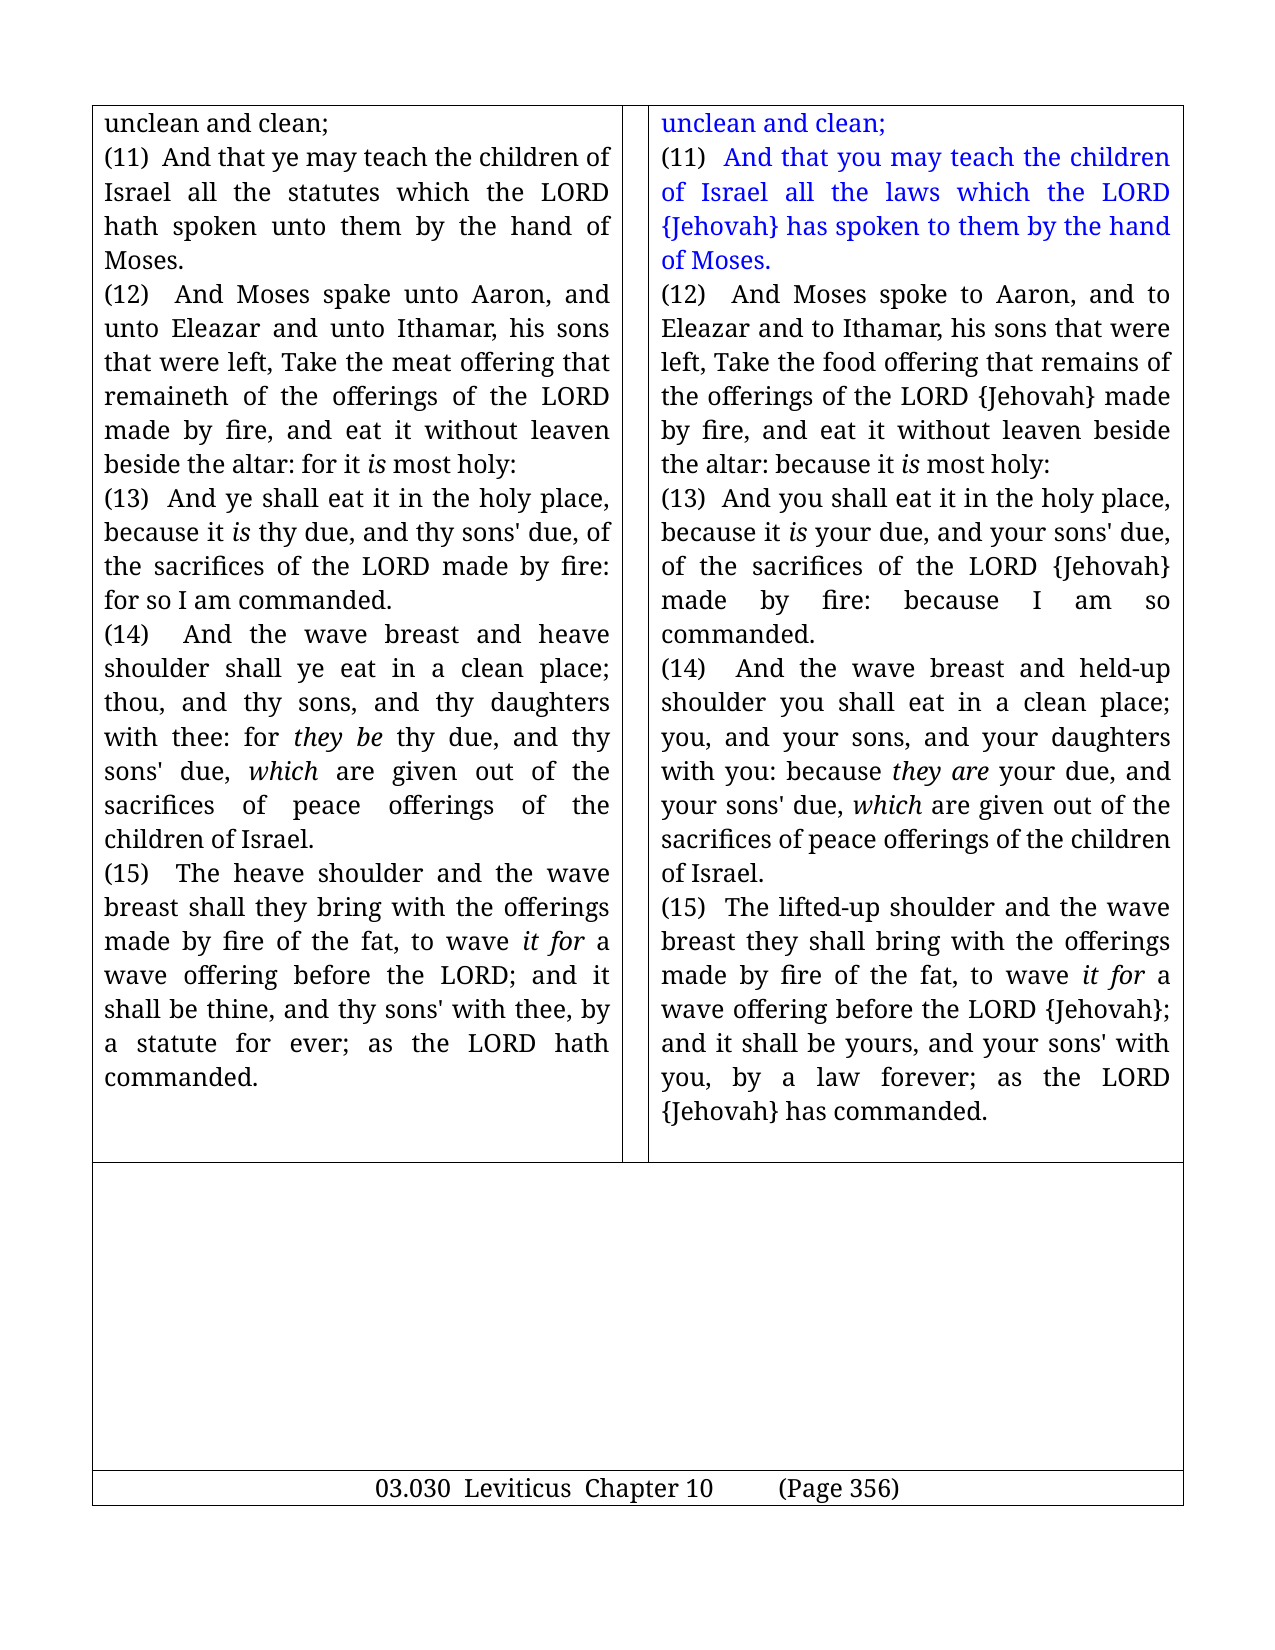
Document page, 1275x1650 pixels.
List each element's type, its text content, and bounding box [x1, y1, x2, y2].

table_cell unclean and clean; (11) And that ye may teach the children of Israel all the statutes which the LORD hath spoken unto them by the hand of Moses. (12) And Moses spake unto Aaron, and unto Eleazar and unto Ithamar, his sons that were left, Take the meat offering that remaineth of the offerings of the LORD made by fire, and eat it without leaven beside the altar: for it is most holy: (13) And ye shall eat it in the holy place, because it is thy due, and thy sons' due, of the sacrifices of the LORD made by fire: for so I am commanded. (14) And the wave breast and heave shoulder shall ye eat in a clean place; thou, and thy sons, and thy daughters with thee: for they be thy due, and thy sons' due, which are given out of the sacrifices of peace offerings of the children of Israel. (15) The heave shoulder and the wave breast shall they bring with the offerings made by fire of the fat, to wave it for a wave offering before the LORD; and it shall be thine, and thy sons' with thee, by a statute for ever; as the LORD hath commanded. [93, 106, 622, 1162]
table_cell 03.030 Leviticus Chapter 10 (Page 356) [93, 1471, 1183, 1505]
table_cell [93, 1163, 1183, 1469]
table_cell unclean and clean; (11) And that you may teach the children of Israel all the laws which the LORD {Jehovah} has spoken to them by the hand of Moses. (12) And Moses spoke to Aaron, and to Eleazar and to Ithamar, his sons that were left, Take the food offering that remains of the offerings of the LORD {Jehovah} made by fire, and eat it without leaven beside the altar: because it is most holy: (13) And you shall eat it in the holy place, because it is your due, and your sons' due, of the sacrifices of the LORD {Jehovah} made by fire: because I am so commanded. (14) And the wave breast and held-up shoulder you shall eat in a clean place; you, and your sons, and your daughters with you: because they are your due, and your sons' due, which are given out of the sacrifices of peace offerings of the children of Israel. (15) The lifted-up shoulder and the wave breast they shall bring with the offerings made by fire of the fat, to wave it for a wave offering before the LORD {Jehovah}; and it shall be yours, and your sons' with you, by a law forever; as the LORD {Jehovah} has commanded. [649, 106, 1183, 1162]
table_cell [623, 106, 648, 1162]
